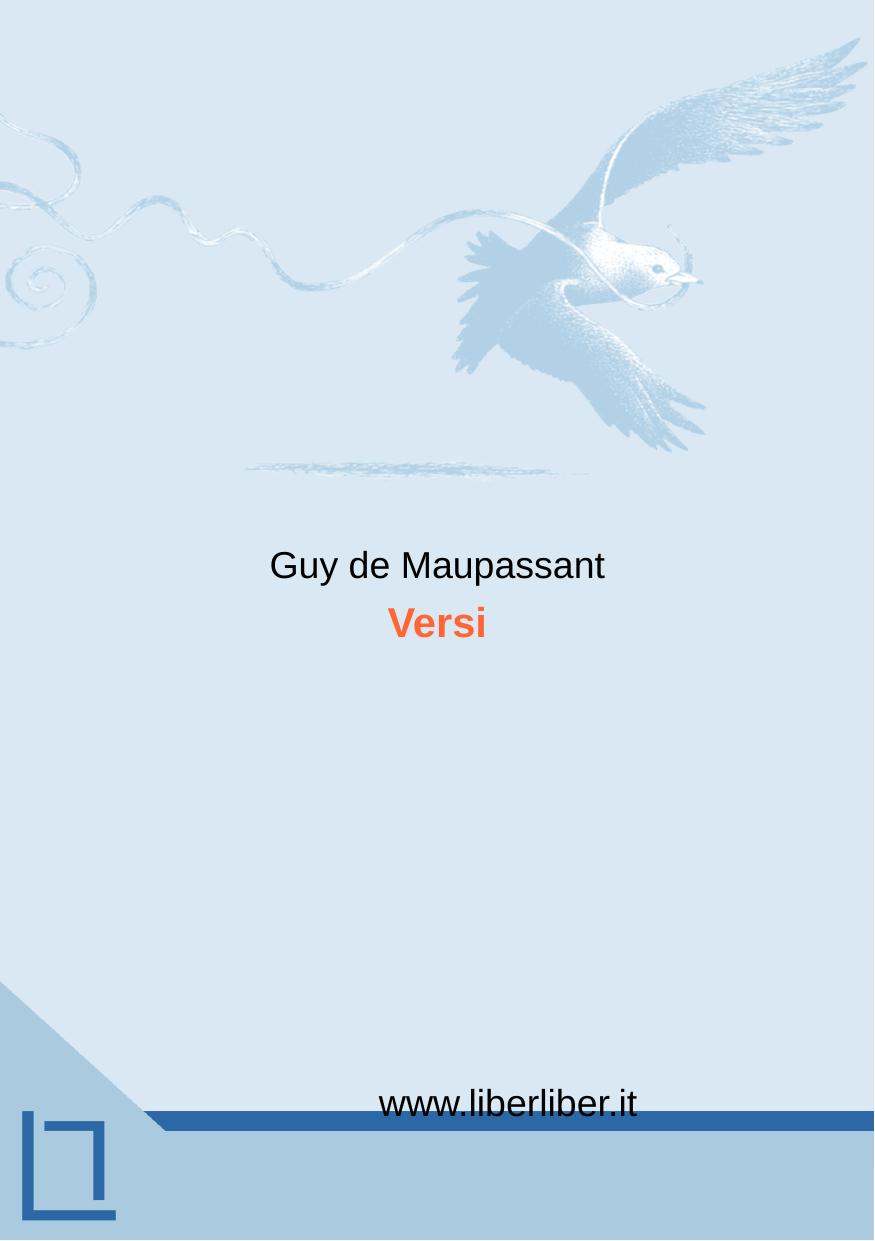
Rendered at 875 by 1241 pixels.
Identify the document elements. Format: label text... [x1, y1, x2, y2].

picture [0, 0, 874, 1241]
text Versi [94, 598, 779, 646]
text Guy de Maupassant [94, 543, 779, 586]
text www.liberliber.it [331, 1081, 685, 1124]
